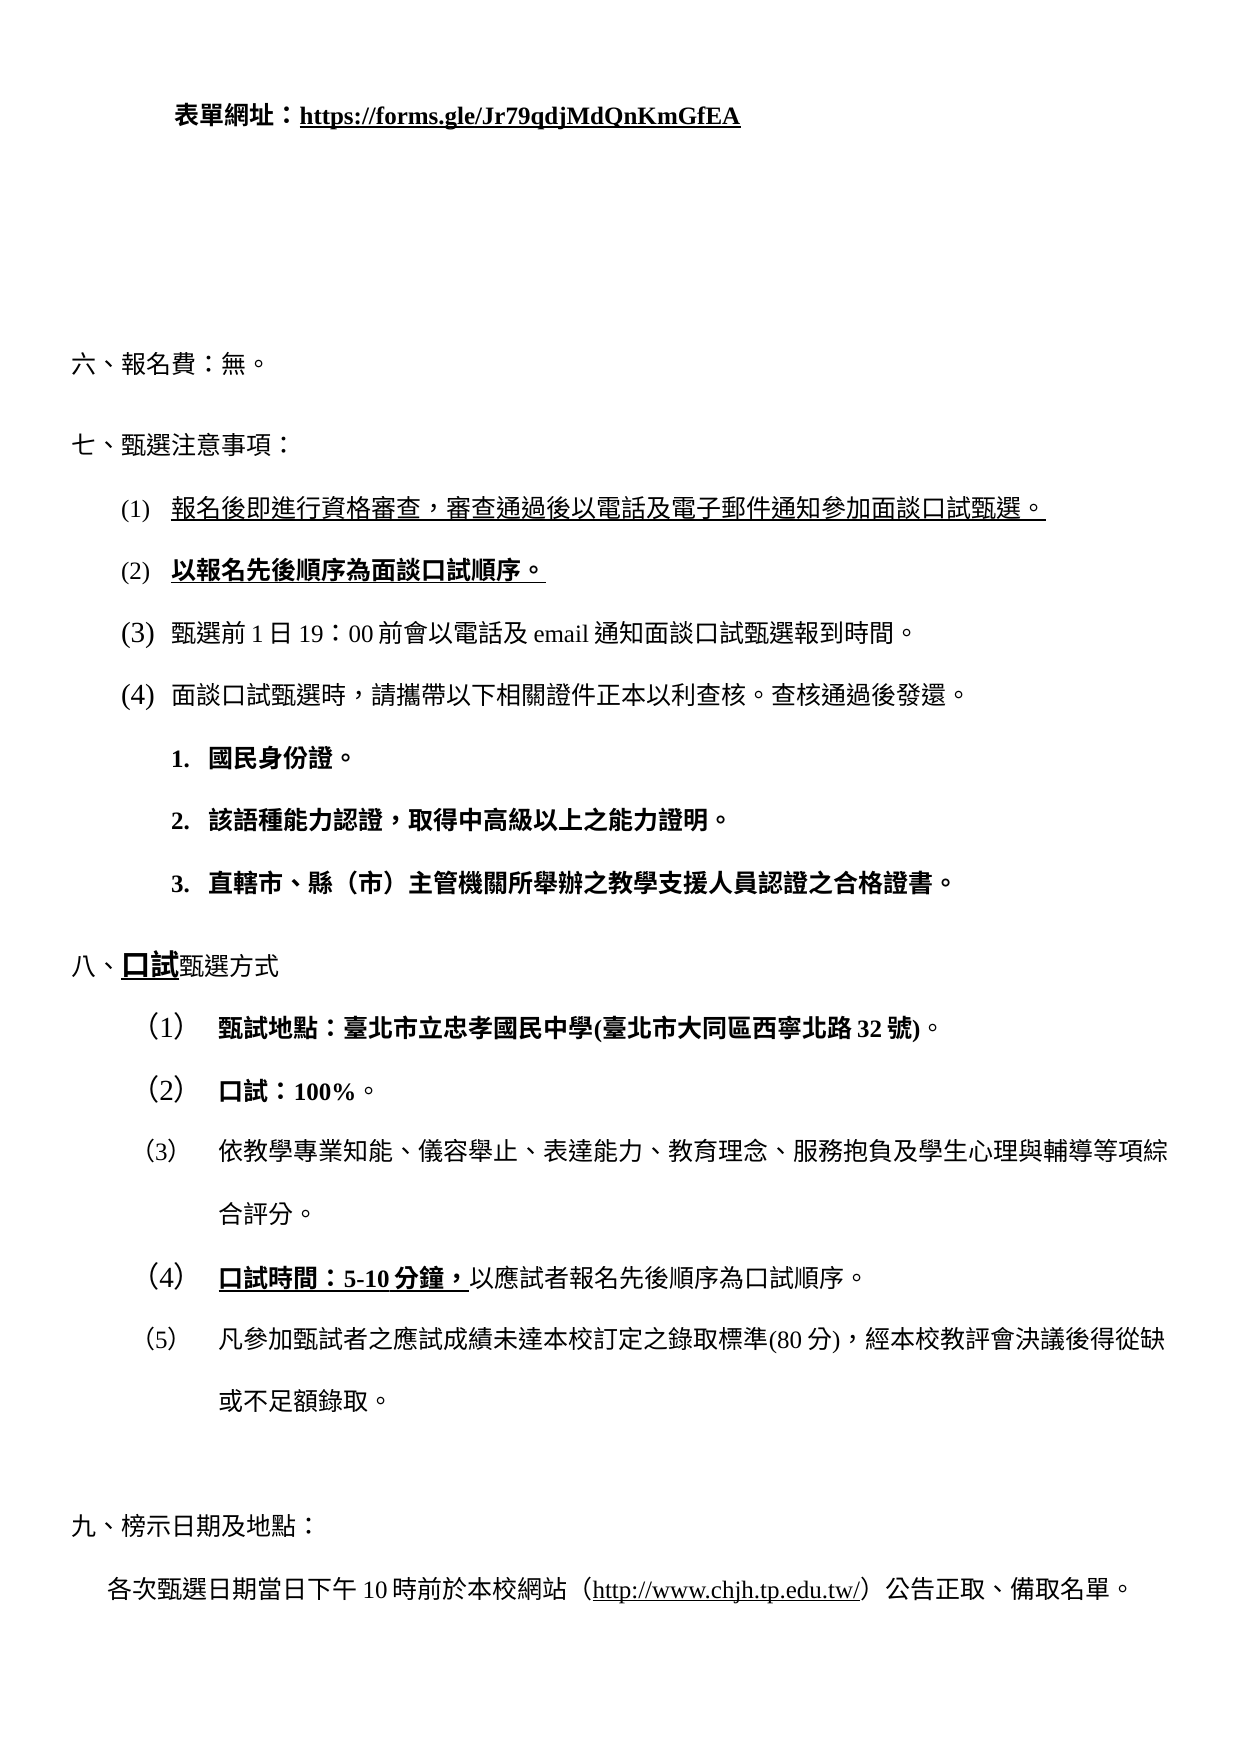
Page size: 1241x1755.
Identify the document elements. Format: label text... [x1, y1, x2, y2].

list 直轄市、縣（市）主管機關所舉辦之教學支援人員認證之合格證書。 [171, 839, 1169, 902]
list 凡參加甄試者之應試成績未達本校訂定之錄取標準(80分)，經本校教評會決議後得從缺或不足額錄取。 [130, 1296, 1169, 1421]
list 以報名先後順序為面談口試順序。 [121, 527, 1169, 589]
list 甄選前1日19：00前會以電話及email通知面談口試甄選報到時間。 [121, 589, 1169, 652]
list 國民身份證。 [171, 714, 1169, 777]
list 面談口試甄選時，請攜帶以下相關證件正本以利查核。查核通過後發還。 [121, 652, 1169, 714]
text 七、甄選注意事項： [71, 402, 1169, 464]
list 甄試地點：臺北市立忠孝國民中學(臺北市大同區西寧北路32號)。 [130, 983, 1169, 1046]
text 表單網址：https://forms.gle/Jr79qdjMdQnKmGfEA [174, 96, 1169, 132]
text 六、報名費：無。 [71, 321, 1169, 383]
list 該語種能力認證，取得中高級以上之能力證明。 [171, 777, 1169, 839]
text 各次甄選日期當日下午10時前於本校網站（http://www.chjh.tp.edu.tw/）公告正取、備取名單。 [71, 1546, 1169, 1608]
list 依教學專業知能、儀容舉止、表達能力、教育理念、服務抱負及學生心理與輔導等項綜合評分。 [130, 1108, 1169, 1233]
list 口試：100%。 [130, 1046, 1169, 1108]
list 報名後即進行資格審查，審查通過後以電話及電子郵件通知參加面談口試甄選。 [121, 464, 1169, 527]
list 口試時間：5-10分鐘，以應試者報名先後順序為口試順序。 [130, 1233, 1169, 1296]
text 八、口試甄選方式 [71, 921, 1169, 983]
text 九、榜示日期及地點： [71, 1483, 1169, 1546]
